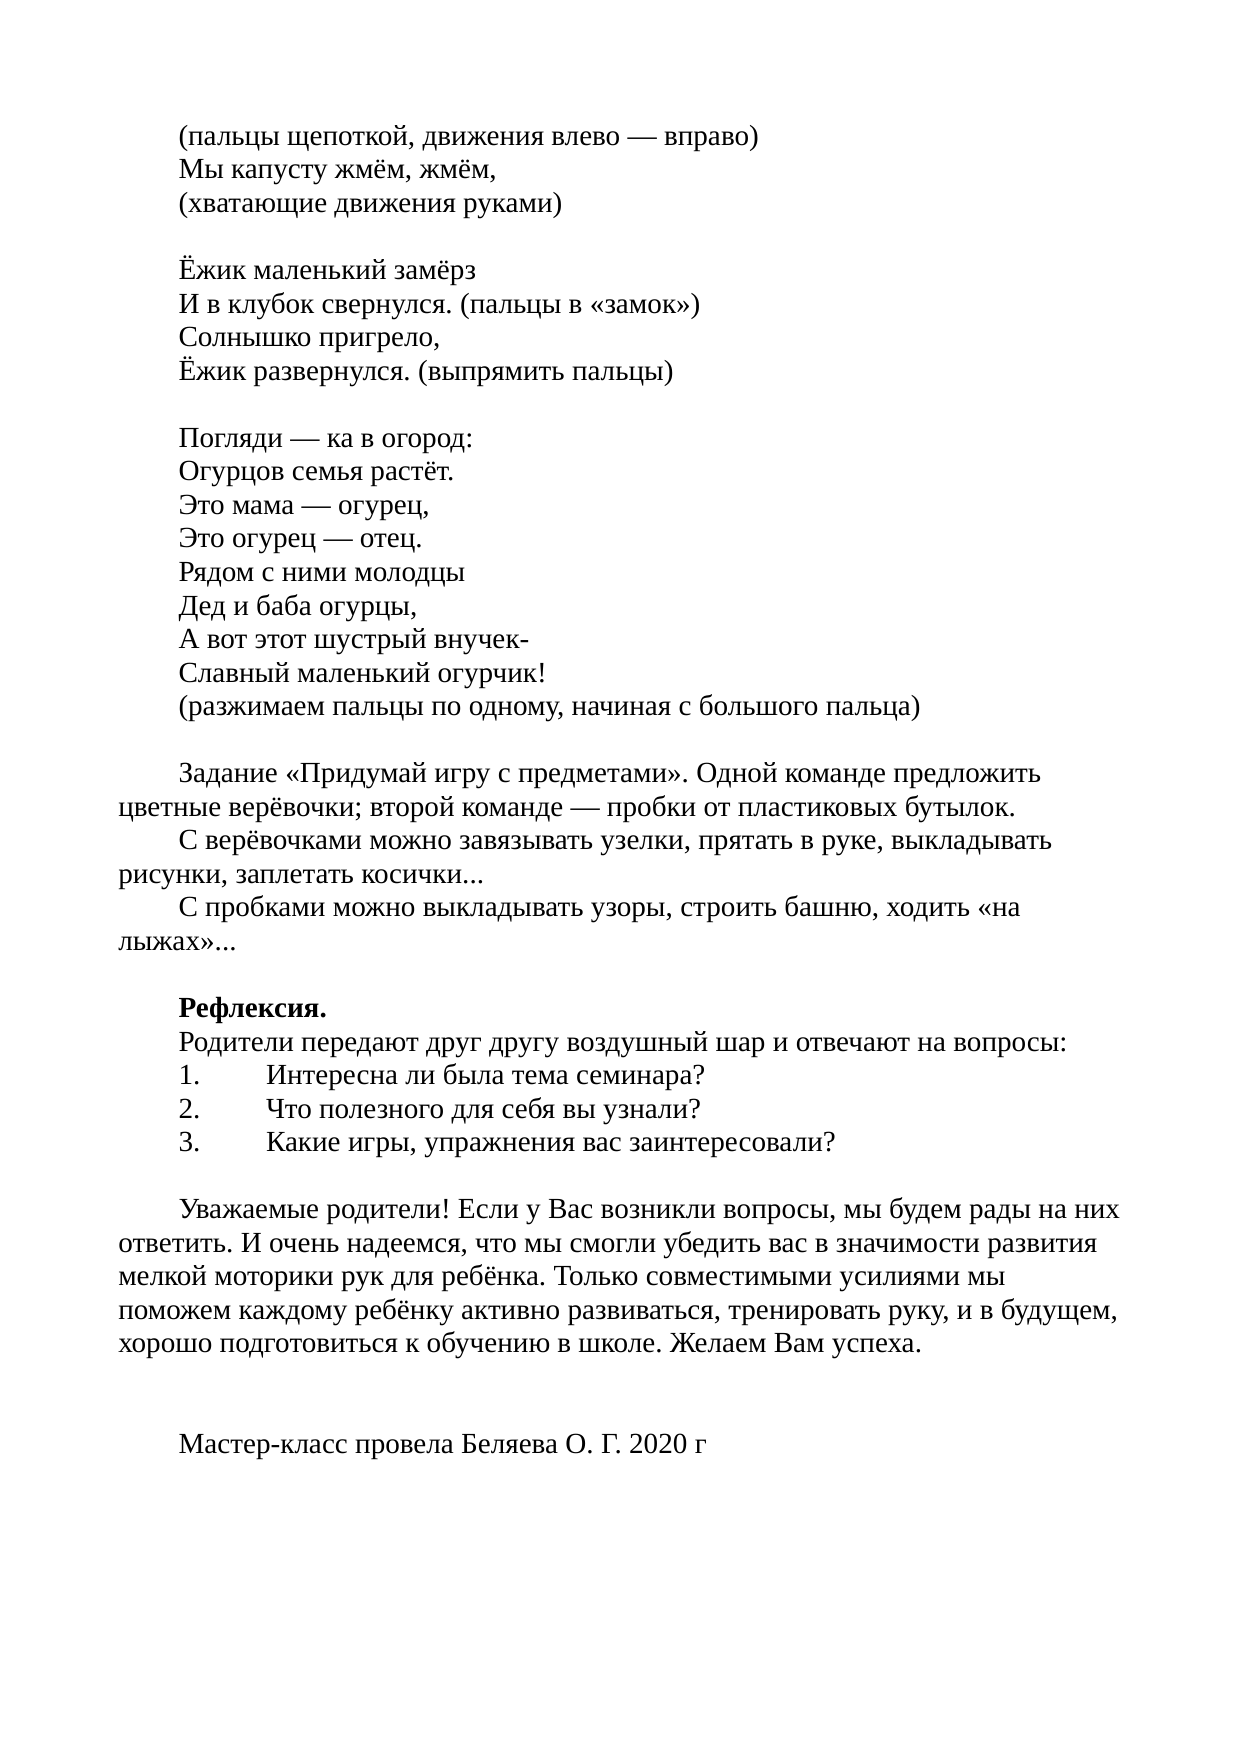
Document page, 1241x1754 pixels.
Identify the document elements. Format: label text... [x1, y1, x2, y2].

text И в клубок свернулся. (пальцы в «замок») [118, 286, 1122, 319]
text (разжимаем пальцы по одному, начиная с большого пальца) [118, 688, 1122, 722]
text (пальцы щепоткой, движения влево — вправо) [118, 118, 1122, 152]
text Ёжик маленький замёрз [118, 252, 1122, 286]
text (хватающие движения руками) [118, 185, 1122, 219]
text Уважаемые родители! Если у Вас возникли вопросы, мы будем рады на них ответить. И очень надеемся, что мы смогли убедить вас в значимости развития мелкой моторики рук для ребёнка. Только совместимыми усилиями мы поможем каждому ребёнку активно развиваться, тренировать руку, и в будущем, хорошо подготовиться к обучению в школе. Желаем Вам успеха. [118, 1191, 1122, 1359]
text Солнышко пригрело, [118, 319, 1122, 353]
text Дед и баба огурцы, [118, 588, 1122, 621]
text Родители передают друг другу воздушный шар и отвечают на вопросы: [118, 1024, 1122, 1057]
list Что полезного для себя вы узнали? [118, 1091, 1122, 1124]
text С пробками можно выкладывать узоры, строить башню, ходить «на лыжах»... [118, 889, 1122, 957]
text Ёжик развернулся. (выпрямить пальцы) [118, 353, 1122, 386]
text Это огурец — отец. [118, 521, 1122, 554]
text Рядом с ними молодцы [118, 554, 1122, 588]
text Задание «Придумай игру с предметами». Одной команде предложить цветные верёвочки; второй команде — пробки от пластиковых бутылок. [118, 755, 1122, 822]
text Мастер-класс провела Беляева О. Г. 2020 г [118, 1426, 1122, 1460]
text Погляди — ка в огород: [118, 420, 1122, 453]
text Огурцов семья растёт. [118, 453, 1122, 487]
text Славный маленький огурчик! [118, 655, 1122, 688]
list Какие игры, упражнения вас заинтересовали? [118, 1124, 1122, 1158]
text Мы капусту жмём, жмём, [118, 152, 1122, 185]
text А вот этот шустрый внучек- [118, 621, 1122, 655]
text С верёвочками можно завязывать узелки, прятать в руке, выкладывать рисунки, заплетать косички... [118, 822, 1122, 889]
text Рефлексия. [118, 990, 1122, 1024]
text Это мама — огурец, [118, 487, 1122, 521]
list Интересна ли была тема семинара? [118, 1057, 1122, 1091]
